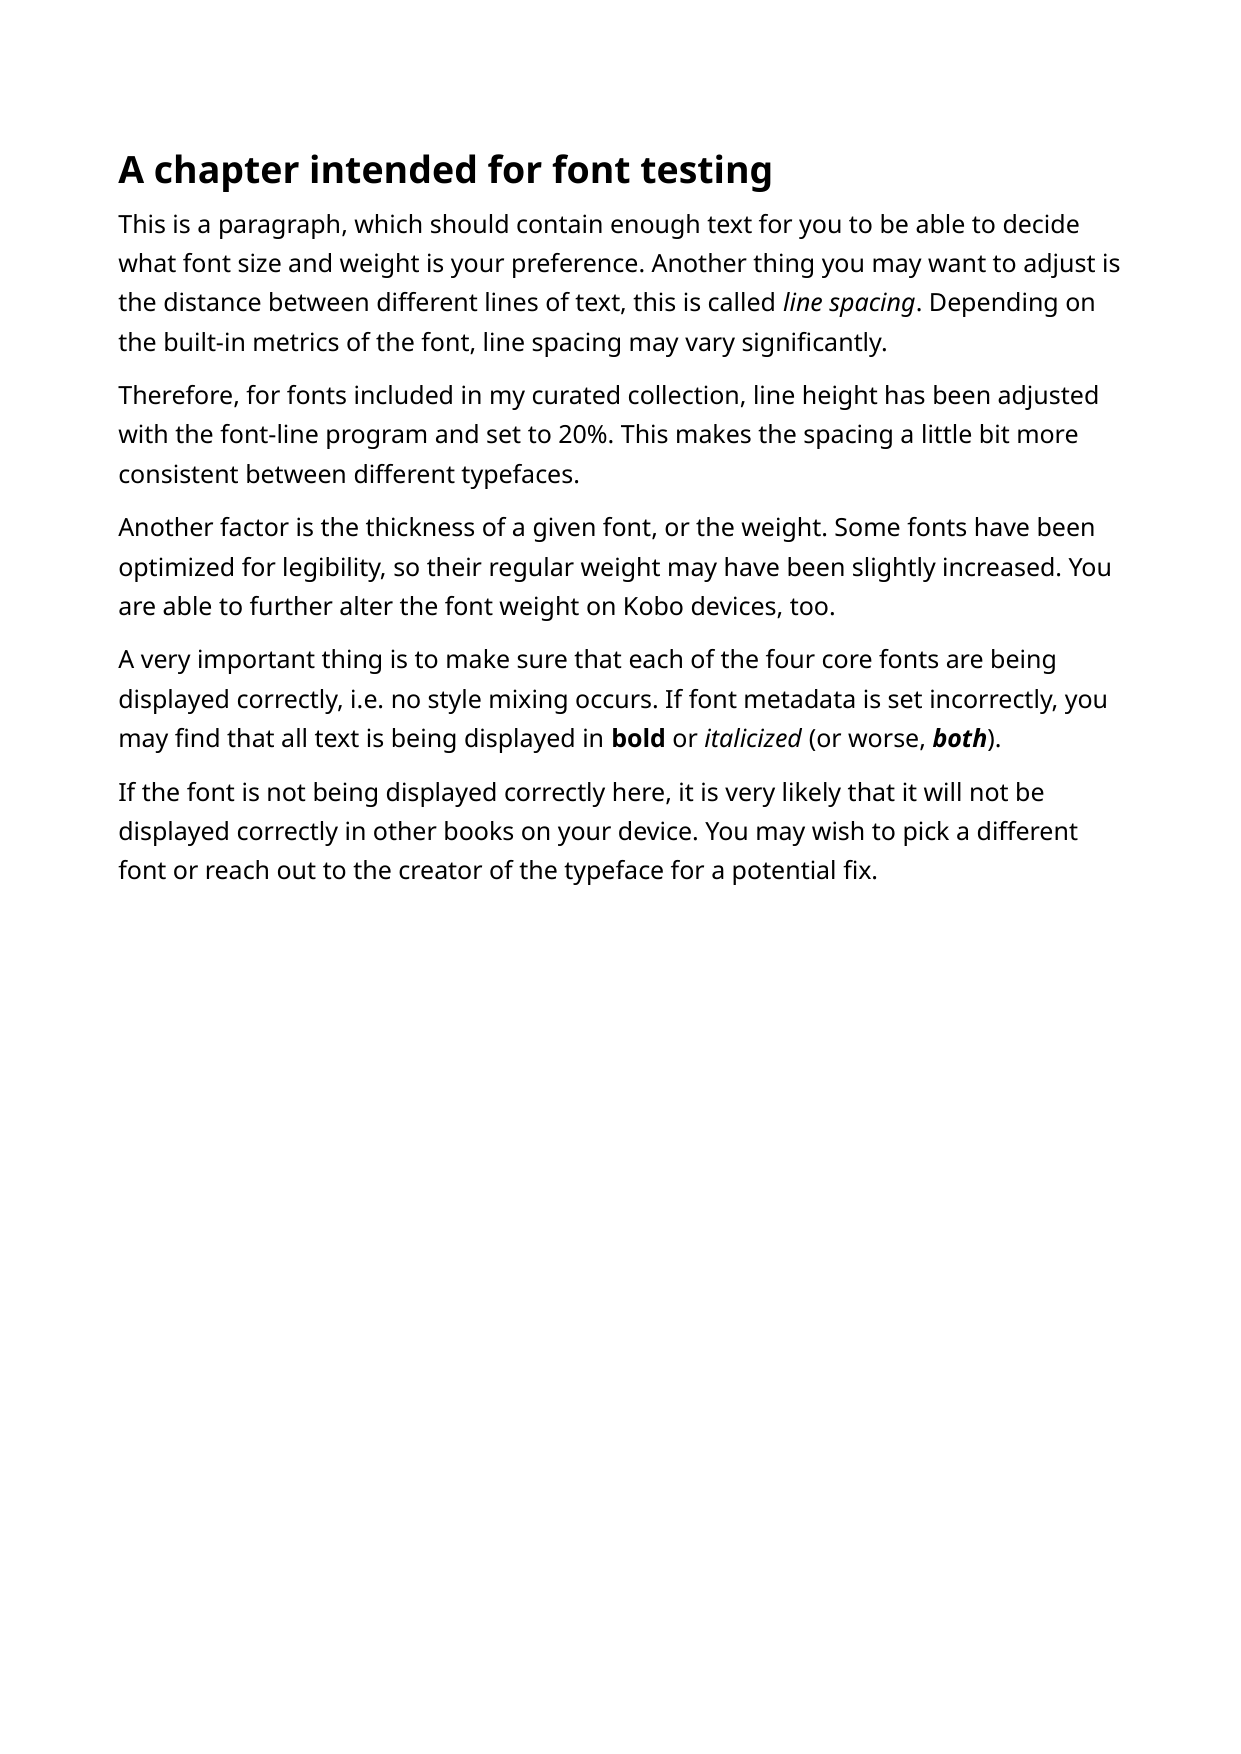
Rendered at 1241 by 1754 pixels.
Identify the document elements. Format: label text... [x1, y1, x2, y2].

text Therefore, for fonts included in my curated collection, line height has been adjusted with the font-line program and set to 20%. This makes the spacing a little bit more consistent between different typefaces. [118, 378, 1122, 490]
subtitle A chapter intended for font testing [118, 143, 1122, 194]
text Another factor is the thickness of a given font, or the weight. Some fonts have been optimized for legibility, so their regular weight may have been slightly increased. You are able to further alter the font weight on Kobo devices, too. [118, 510, 1122, 622]
text If the font is not being displayed correctly here, it is very likely that it will not be displayed correctly in other books on your device. You may wish to pick a different font or reach out to the creator of the typeface for a potential fix. [118, 774, 1122, 887]
text This is a paragraph, which should contain enough text for you to be able to decide what font size and weight is your preference. Another thing you may want to adjust is the distance between different lines of text, this is called line spacing. Depending on the built-in metrics of the font, line spacing may vary significantly. [118, 207, 1122, 358]
text A very important thing is to make sure that each of the four core fonts are being displayed correctly, i.e. no style mixing occurs. If font metadata is set incorrectly, you may find that all text is being displayed in bold or italicized (or worse, both). [118, 642, 1122, 754]
